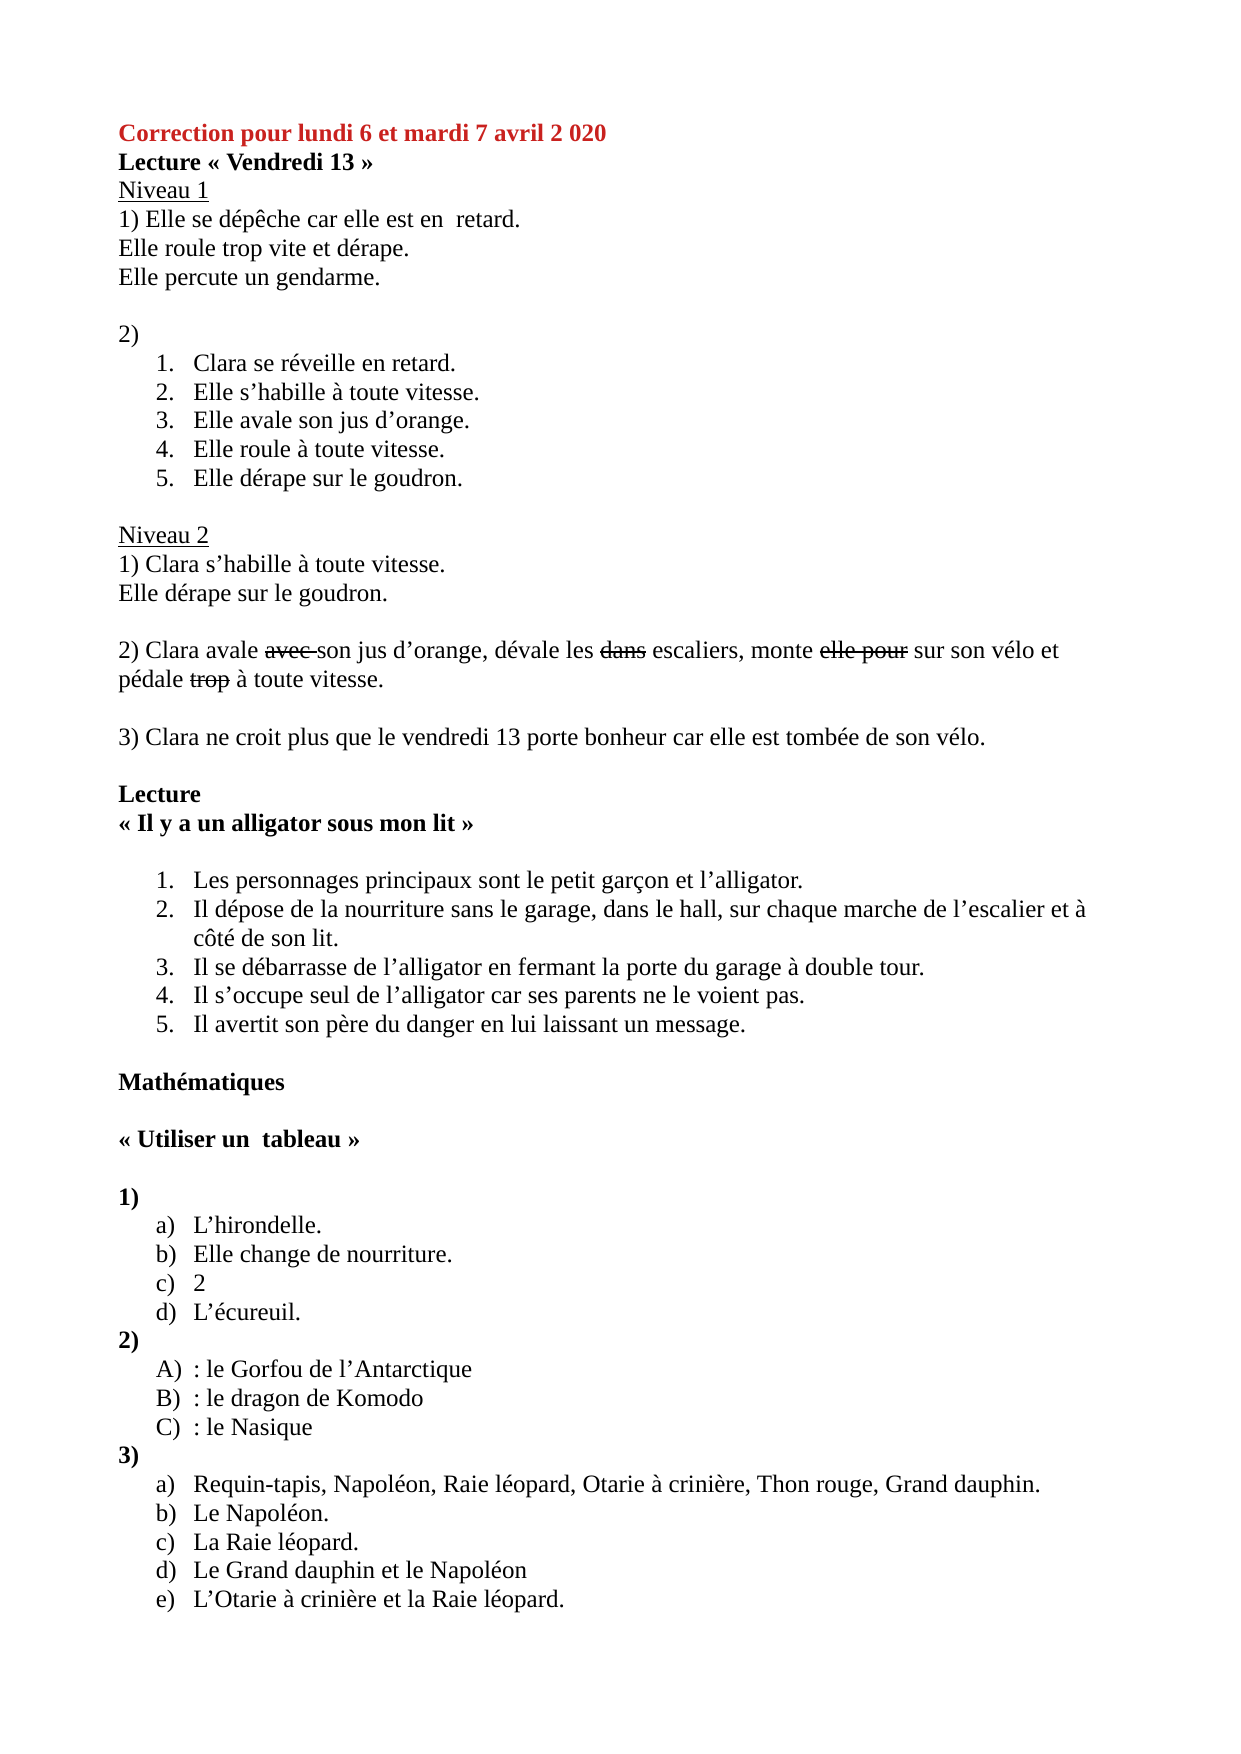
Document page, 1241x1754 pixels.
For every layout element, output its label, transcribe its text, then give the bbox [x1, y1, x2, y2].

list Les personnages principaux sont le petit garçon et l’alligator. [156, 866, 1122, 894]
list : le dragon de Komodo [156, 1383, 1122, 1412]
text « Utiliser un tableau » [118, 1124, 1122, 1153]
list Il dépose de la nourriture sans le garage, dans le hall, sur chaque marche de l’escalier et à côté de son lit. [156, 894, 1122, 952]
list Elle s’habille à toute vitesse. [156, 377, 1122, 406]
list Requin-tapis, Napoléon, Raie léopard, Otarie à crinière, Thon rouge, Grand dauphin. [156, 1469, 1122, 1498]
list L’hirondelle. [156, 1211, 1122, 1239]
list : le Nasique [156, 1412, 1122, 1441]
list Elle avale son jus d’orange. [156, 406, 1122, 434]
list Il se débarrasse de l’alligator en fermant la porte du garage à double tour. [156, 952, 1122, 981]
list Elle roule à toute vitesse. [156, 434, 1122, 463]
list : le Gorfou de l’Antarctique [156, 1354, 1122, 1383]
text Elle percute un gendarme. [118, 262, 1122, 291]
list Elle change de nourriture. [156, 1239, 1122, 1268]
text Elle roule trop vite et dérape. [118, 233, 1122, 262]
text 2) [118, 319, 1122, 348]
text 1) Clara s’habille à toute vitesse. [118, 549, 1122, 578]
text Lecture « Vendredi 13 » [118, 147, 1122, 176]
list 2 [156, 1268, 1122, 1297]
list L’écureuil. [156, 1297, 1122, 1326]
list Elle dérape sur le goudron. [156, 463, 1122, 492]
text 3) [118, 1441, 1122, 1469]
text 3) Clara ne croit plus que le vendredi 13 porte bonheur car elle est tombée de son vélo. [118, 722, 1122, 751]
text 2) [118, 1326, 1122, 1354]
text Mathématiques [118, 1067, 1122, 1096]
text 2) Clara avale avec son jus d’orange, dévale les dans escaliers, monte elle pour sur son vélo et pédale trop à toute vitesse. [118, 636, 1122, 693]
list Le Grand dauphin et le Napoléon [156, 1556, 1122, 1584]
list Il s’occupe seul de l’alligator car ses parents ne le voient pas. [156, 981, 1122, 1009]
list Clara se réveille en retard. [156, 348, 1122, 377]
text « Il y a un alligator sous mon lit » [118, 808, 1122, 837]
list La Raie léopard. [156, 1527, 1122, 1556]
text Elle dérape sur le goudron. [118, 578, 1122, 607]
text 1) [118, 1182, 1122, 1211]
list Le Napoléon. [156, 1498, 1122, 1527]
list L’Otarie à crinière et la Raie léopard. [156, 1584, 1122, 1613]
list Il avertit son père du danger en lui laissant un message. [156, 1009, 1122, 1038]
text Niveau 2 [118, 521, 1122, 549]
text Correction pour lundi 6 et mardi 7 avril 2 020 [118, 118, 1122, 147]
text Niveau 1 [118, 176, 1122, 204]
text Lecture [118, 779, 1122, 808]
text 1) Elle se dépêche car elle est en retard. [118, 204, 1122, 233]
